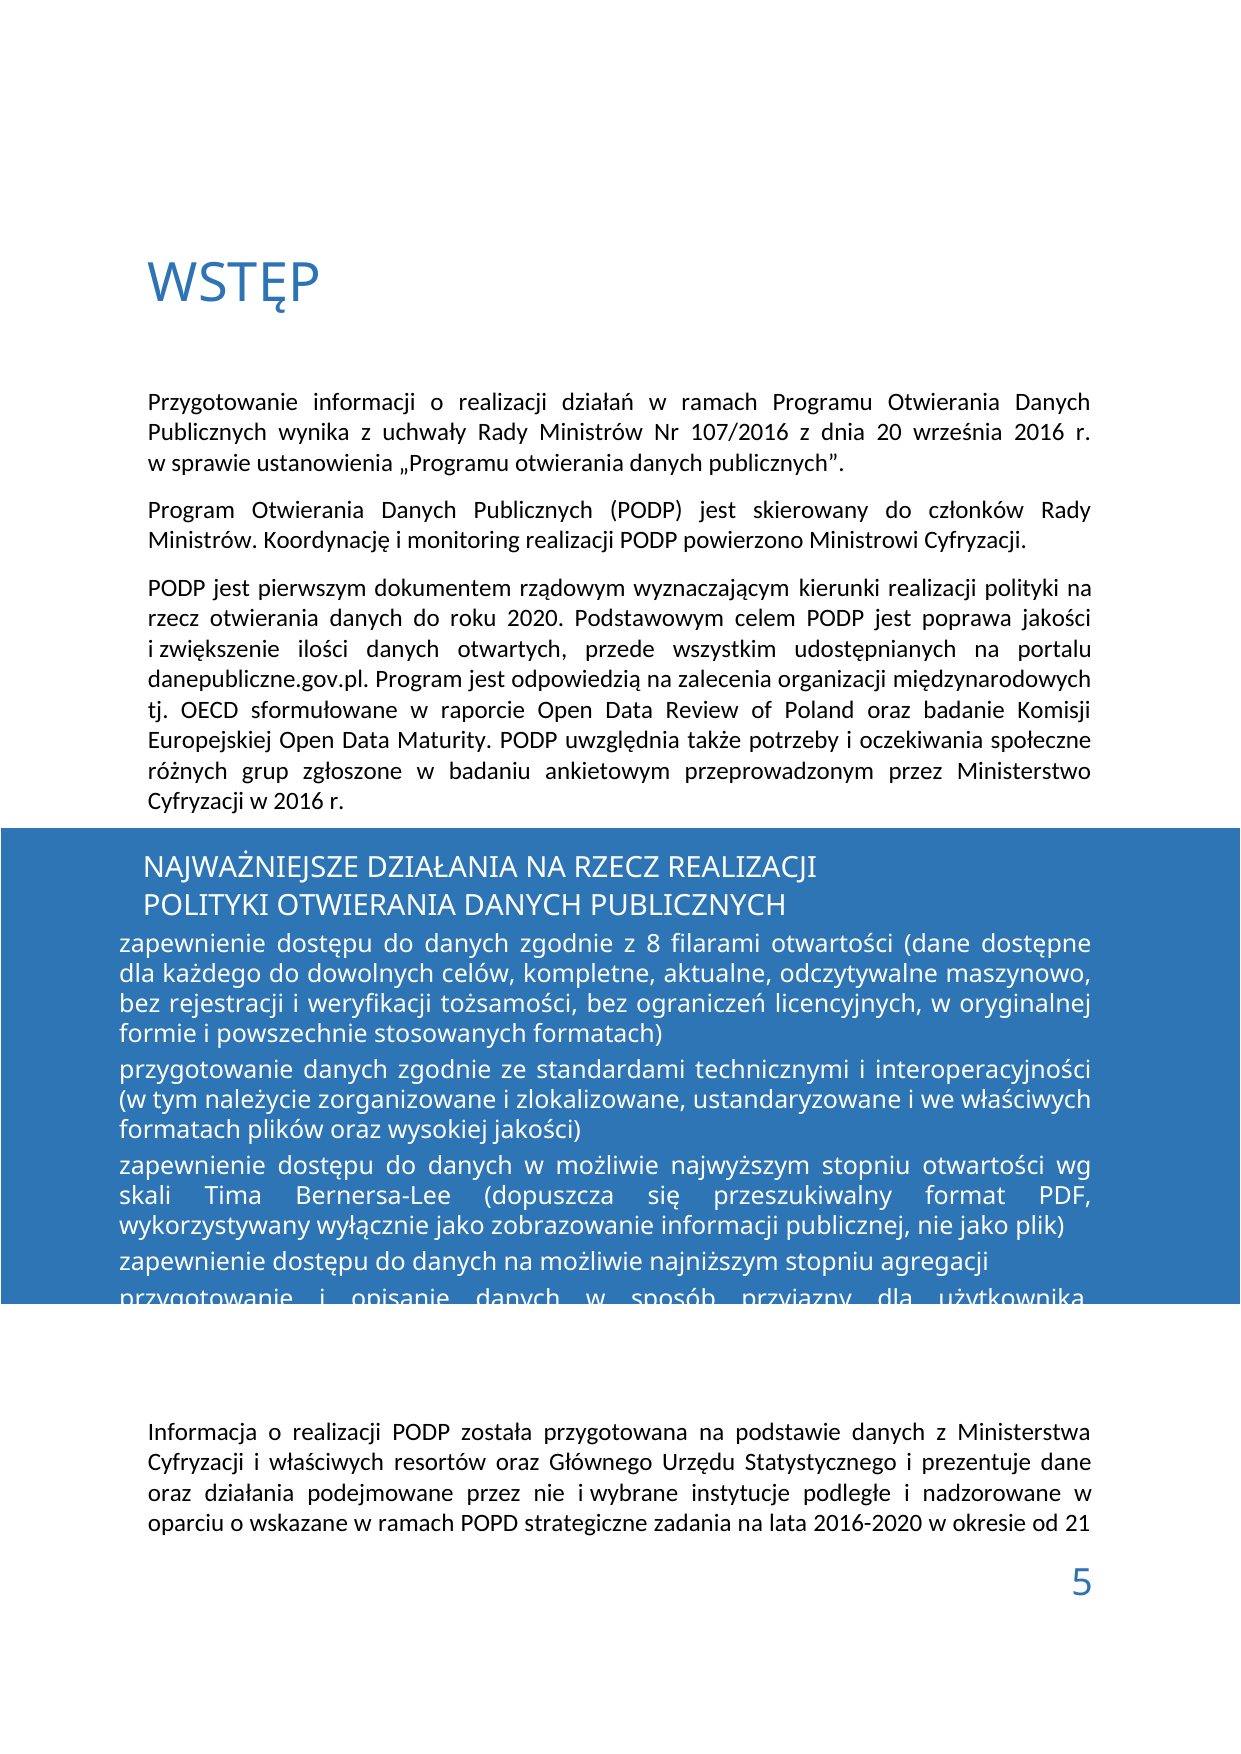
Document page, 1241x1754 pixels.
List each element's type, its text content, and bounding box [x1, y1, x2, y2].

text Informacja o realizacji PODP została przygotowana na podstawie danych z Ministerstwa Cyfryzacji i właściwych resortów oraz Głównego Urzędu Statystycznego i prezentuje dane oraz działania podejmowane przez nie i wybrane instytucje podległe i nadzorowane w oparciu o wskazane w ramach POPD strategiczne zadania na lata 2016-2020 w okresie od 21 września 2016 r. do 28 lutego 2017 r. Niniejszy dokument jest pierwszym raportem z realizacji PODP i ze względu na krótki termin realizacji zadania, liczony od dnia przyjęcia przez Radę Ministrów uchwały nr 107/2016, obejmuje dane za okres 5 miesięcy. Dokument uzupełnia informacja z przebiegu inwentaryzacji dot. tworzonych i zbieranych danych publicznych (pkt 9.2. PODP). [148, 1304, 1092, 1538]
text Przygotowanie informacji o realizacji działań w ramach Programu Otwierania Danych Publicznych wynika z uchwały Rady Ministrów Nr 107/2016 z dnia 20 września 2016 r. w sprawie ustanowienia „Programu otwierania danych publicznych”. [148, 386, 1092, 477]
text WSTĘP [148, 243, 1092, 317]
text PODP jest pierwszym dokumentem rządowym wyznaczającym kierunki realizacji polityki na rzecz otwierania danych do roku 2020. Podstawowym celem PODP jest poprawa jakości i zwiększenie ilości danych otwartych, przede wszystkim udostępnianych na portalu danepubliczne.gov.pl. Program jest odpowiedzią na zalecenia organizacji międzynarodowych tj. OECD sformułowane w raporcie Open Data Review of Poland oraz badanie Komisji Europejskiej Open Data Maturity. PODP uwzględnia także potrzeby i oczekiwania społeczne różnych grup zgłoszone w badaniu ankietowym przeprowadzonym przez Ministerstwo Cyfryzacji w 2016 r. [148, 572, 1092, 816]
text Program Otwierania Danych Publicznych (PODP) jest skierowany do członków Rady Ministrów. Koordynację i monitoring realizacji PODP powierzono Ministrowi Cyfryzacji. [148, 494, 1092, 555]
